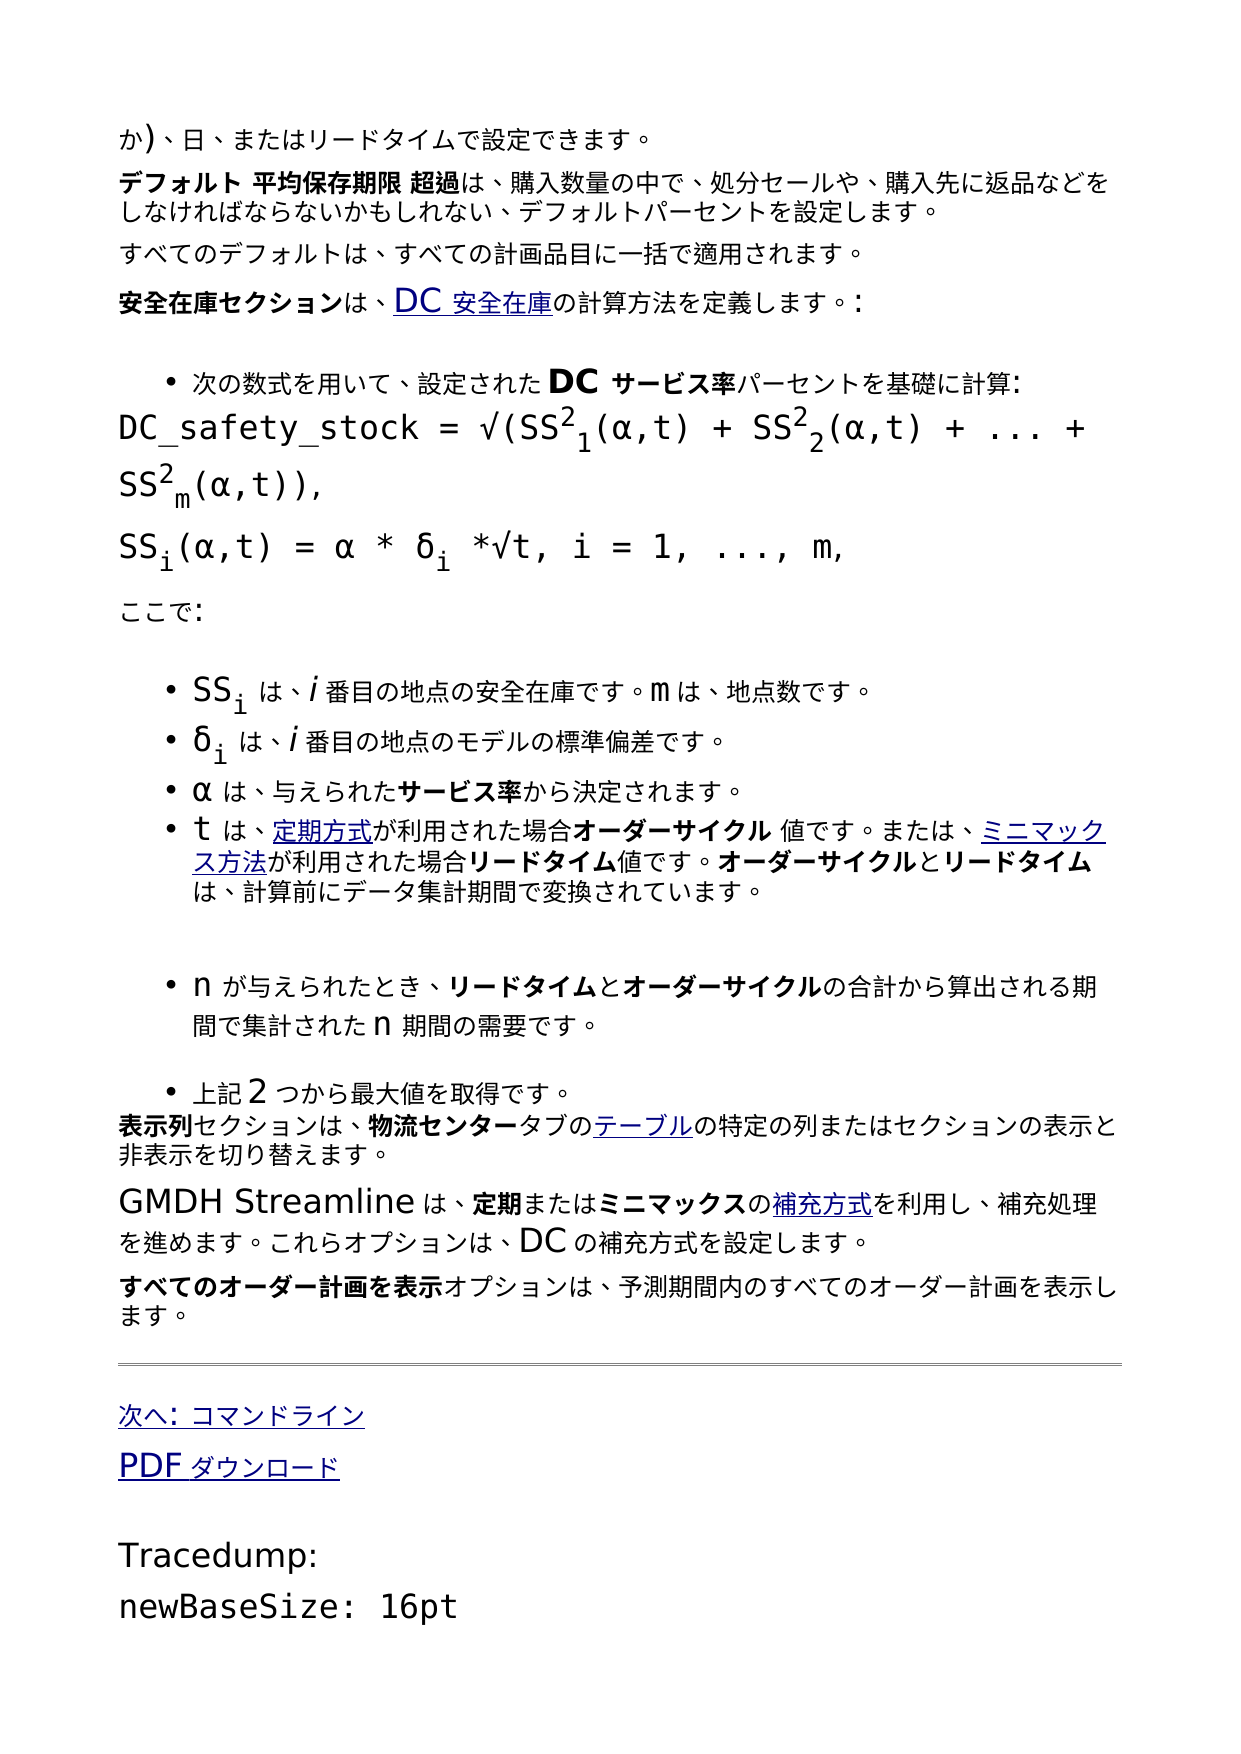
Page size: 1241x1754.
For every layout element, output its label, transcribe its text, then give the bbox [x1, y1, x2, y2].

text デフォルト 平均保存期限 超過は、購入数量の中で、処分セールや、購入先に返品などをしなければならないかもしれない、デフォルトパーセントを設定します。 [118, 169, 1122, 228]
text SSi(α,t) = α * δi *√t, i = 1, ..., m, [118, 527, 1122, 577]
list t は、定期方式が利用された場合オーダーサイクル 値です。または、ミニマックス方法が利用された場合リードタイム値です。オーダーサイクルとリードタイムは、計算前にデータ集計期間で変換されています。 [177, 810, 1122, 907]
list SSi は、i番目の地点の安全在庫です。mは、地点数です。 [177, 671, 1122, 721]
text DC_safety_stock = √(SS21(α,t) + SS22(α,t) + ... + SS2m(α,t)), [118, 402, 1122, 515]
text すべてのオーダー計画を表示オプションは、予測期間内のすべてのオーダー計画を表示します。 [118, 1273, 1122, 1331]
text GMDH Streamlineは、定期またはミニマックスの補充方式を利用し、補充処理を進めます。これらオプションは、DCの補充方式を設定します。 [118, 1183, 1122, 1260]
list δi は、i番目の地点のモデルの標準偏差です。 [177, 721, 1122, 771]
text 安全在庫セクションは、DC 安全在庫の計算方法を定義します。: [118, 282, 1122, 321]
list α は、与えられたサービス率から決定されます。 [177, 771, 1122, 810]
text 次へ: コマンドライン [118, 1395, 1122, 1434]
text ここで: [118, 590, 1122, 629]
list 上記2つから最大値を取得です。 [177, 1073, 1122, 1112]
text すべてのデフォルトは、すべての計画品目に一括で適用されます。 [118, 240, 1122, 269]
text PDFダウンロード [118, 1446, 1122, 1485]
text か)、日、またはリードタイムで設定できます。 [118, 118, 1122, 157]
list n が与えられたとき、リードタイムとオーダーサイクルの合計から算出される期間で集計されたn 期間の需要です。 [177, 966, 1122, 1043]
text Tracedump: [118, 1498, 1122, 1575]
list 次の数式を用いて、設定されたDC サービス率パーセントを基礎に計算: [177, 363, 1122, 402]
text newBaseSize: 16pt [118, 1588, 1122, 1627]
text 表示列セクションは、物流センタータブのテーブルの特定の列またはセクションの表示と非表示を切り替えます。 [118, 1112, 1122, 1170]
